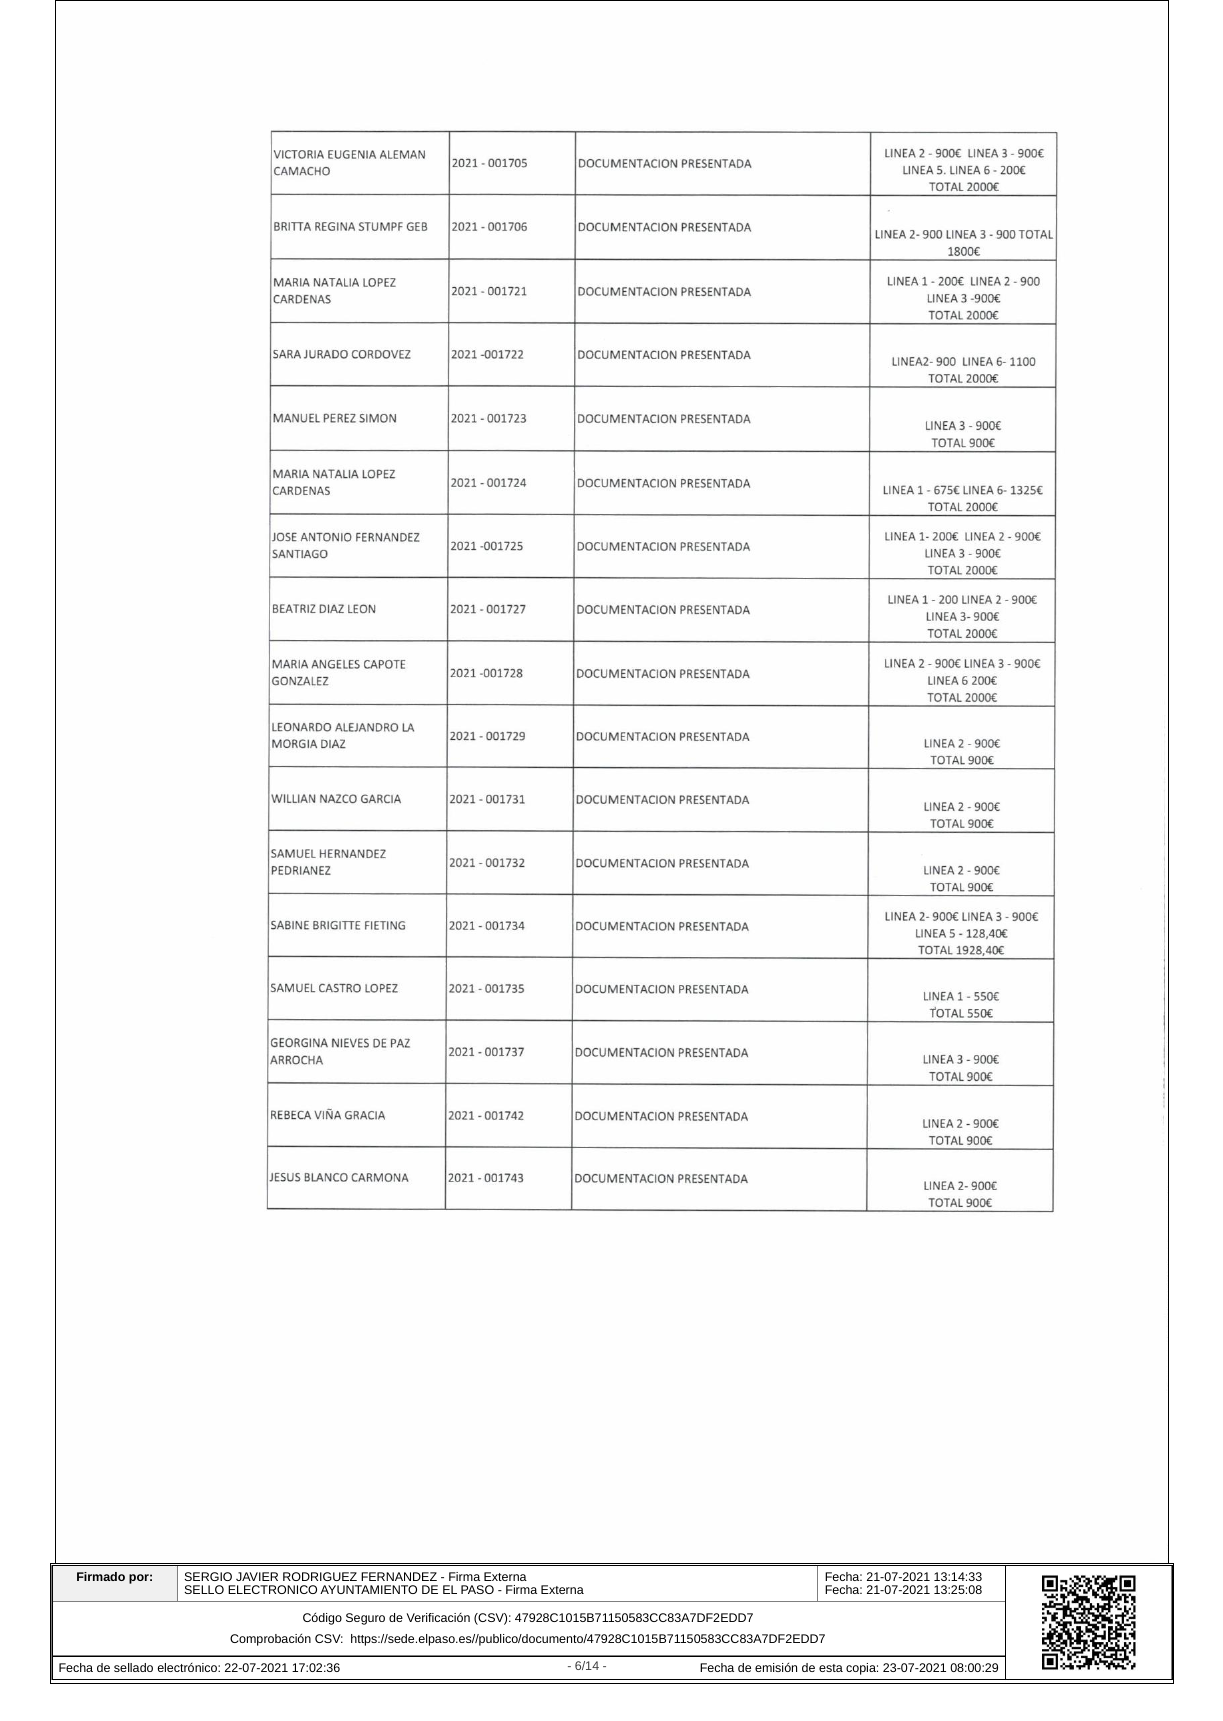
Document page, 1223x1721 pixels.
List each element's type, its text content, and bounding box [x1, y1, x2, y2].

picture [56, 1, 1168, 1563]
picture [51, 1564, 1173, 1683]
text Fecha de emisión de esta copia: 23-07-2021 08:00:29 [699, 1661, 1024, 1675]
text SERGIO JAVIER RODRIGUEZ FERNANDEZ - Firma Externa [184, 1570, 613, 1584]
text Fecha: 21-07-2021 13:14:33 [824, 1570, 1006, 1584]
text - 6/14 - [567, 1659, 625, 1673]
text Comprobación CSV: https://sede.elpaso.es//publico/documento/47928C1015B71150583CC83A7DF2EDD7 [230, 1632, 852, 1646]
text Código Seguro de Verificación (CSV): 47928C1015B71150583CC83A7DF2EDD7 [302, 1611, 852, 1625]
text SELLO ELECTRONICO AYUNTAMIENTO DE EL PASO - Firma Externa [184, 1584, 613, 1597]
text Firmado por: [76, 1570, 172, 1584]
text Fecha de sellado electrónico: 22-07-2021 17:02:36 [58, 1661, 365, 1675]
text Fecha: 21-07-2021 13:25:08 [824, 1584, 1006, 1597]
